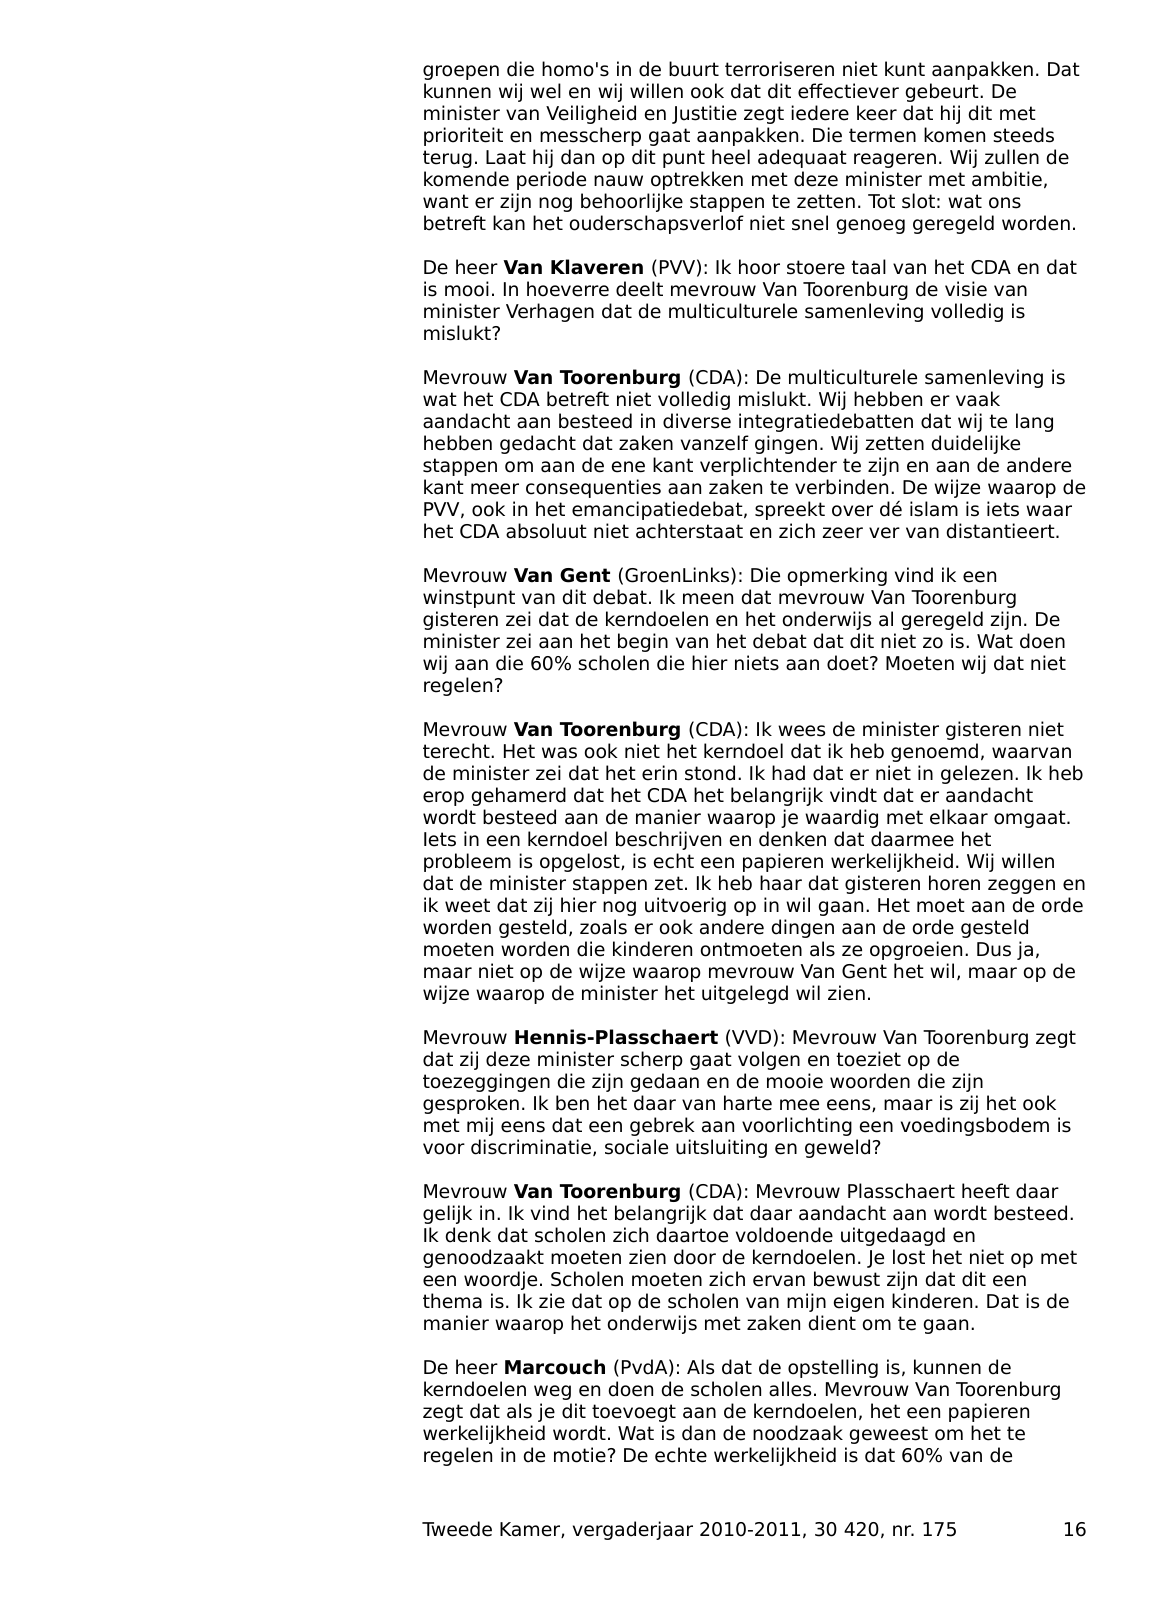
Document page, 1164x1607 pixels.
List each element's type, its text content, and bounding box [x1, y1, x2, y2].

text De heer Marcouch (PvdA): Als dat de opstelling is, kunnen de kerndoelen weg en doen de scholen alles. Mevrouw Van Toorenburg zegt dat als je dit toevoegt aan de kerndoelen, het een papieren werkelijkheid wordt. Wat is dan de noodzaak geweest om het te regelen in de motie? De echte werkelijkheid is dat 60% van de [422, 1357, 1087, 1467]
text Mevrouw Van Toorenburg (CDA): De multiculturele samenleving is wat het CDA betreft niet volledig mislukt. Wij hebben er vaak aandacht aan besteed in diverse integratiedebatten dat wij te lang hebben gedacht dat zaken vanzelf gingen. Wij zetten duidelijke stappen om aan de ene kant verplichtender te zijn en aan de andere kant meer consequenties aan zaken te verbinden. De wijze waarop de PVV, ook in het emancipatiedebat, spreekt over dé islam is iets waar het CDA absoluut niet achterstaat en zich zeer ver van distantieert. [422, 367, 1087, 543]
text Mevrouw Van Toorenburg (CDA): Mevrouw Plasschaert heeft daar gelijk in. Ik vind het belangrijk dat daar aandacht aan wordt besteed. Ik denk dat scholen zich daartoe voldoende uitgedaagd en genoodzaakt moeten zien door de kerndoelen. Je lost het niet op met een woordje. Scholen moeten zich ervan bewust zijn dat dit een thema is. Ik zie dat op de scholen van mijn eigen kinderen. Dat is de manier waarop het onderwijs met zaken dient om te gaan. [422, 1181, 1087, 1335]
text Mevrouw Van Gent (GroenLinks): Die opmerking vind ik een winstpunt van dit debat. Ik meen dat mevrouw Van Toorenburg gisteren zei dat de kerndoelen en het onderwijs al geregeld zijn. De minister zei aan het begin van het debat dat dit niet zo is. Wat doen wij aan die 60% scholen die hier niets aan doet? Moeten wij dat niet regelen? [422, 565, 1087, 697]
text groepen die homo's in de buurt terroriseren niet kunt aanpakken. Dat kunnen wij wel en wij willen ook dat dit effectiever gebeurt. De minister van Veiligheid en Justitie zegt iedere keer dat hij dit met prioriteit en messcherp gaat aanpakken. Die termen komen steeds terug. Laat hij dan op dit punt heel adequaat reageren. Wij zullen de komende periode nauw optrekken met deze minister met ambitie, want er zijn nog behoorlijke stappen te zetten. Tot slot: wat ons betreft kan het ouderschapsverlof niet snel genoeg geregeld worden. [422, 59, 1087, 235]
text Mevrouw Van Toorenburg (CDA): Ik wees de minister gisteren niet terecht. Het was ook niet het kerndoel dat ik heb genoemd, waarvan de minister zei dat het erin stond. Ik had dat er niet in gelezen. Ik heb erop gehamerd dat het CDA het belangrijk vindt dat er aandacht wordt besteed aan de manier waarop je waardig met elkaar omgaat. Iets in een kerndoel beschrijven en denken dat daarmee het probleem is opgelost, is echt een papieren werkelijkheid. Wij willen dat de minister stappen zet. Ik heb haar dat gisteren horen zeggen en ik weet dat zij hier nog uitvoerig op in wil gaan. Het moet aan de orde worden gesteld, zoals er ook andere dingen aan de orde gesteld moeten worden die kinderen ontmoeten als ze opgroeien. Dus ja, maar niet op de wijze waarop mevrouw Van Gent het wil, maar op de wijze waarop de minister het uitgelegd wil zien. [422, 719, 1087, 1005]
text De heer Van Klaveren (PVV): Ik hoor stoere taal van het CDA en dat is mooi. In hoeverre deelt mevrouw Van Toorenburg de visie van minister Verhagen dat de multiculturele samenleving volledig is mislukt? [422, 257, 1087, 345]
text Mevrouw Hennis-Plasschaert (VVD): Mevrouw Van Toorenburg zegt dat zij deze minister scherp gaat volgen en toeziet op de toezeggingen die zijn gedaan en de mooie woorden die zijn gesproken. Ik ben het daar van harte mee eens, maar is zij het ook met mij eens dat een gebrek aan voorlichting een voedingsbodem is voor discriminatie, sociale uitsluiting en geweld? [422, 1027, 1087, 1159]
